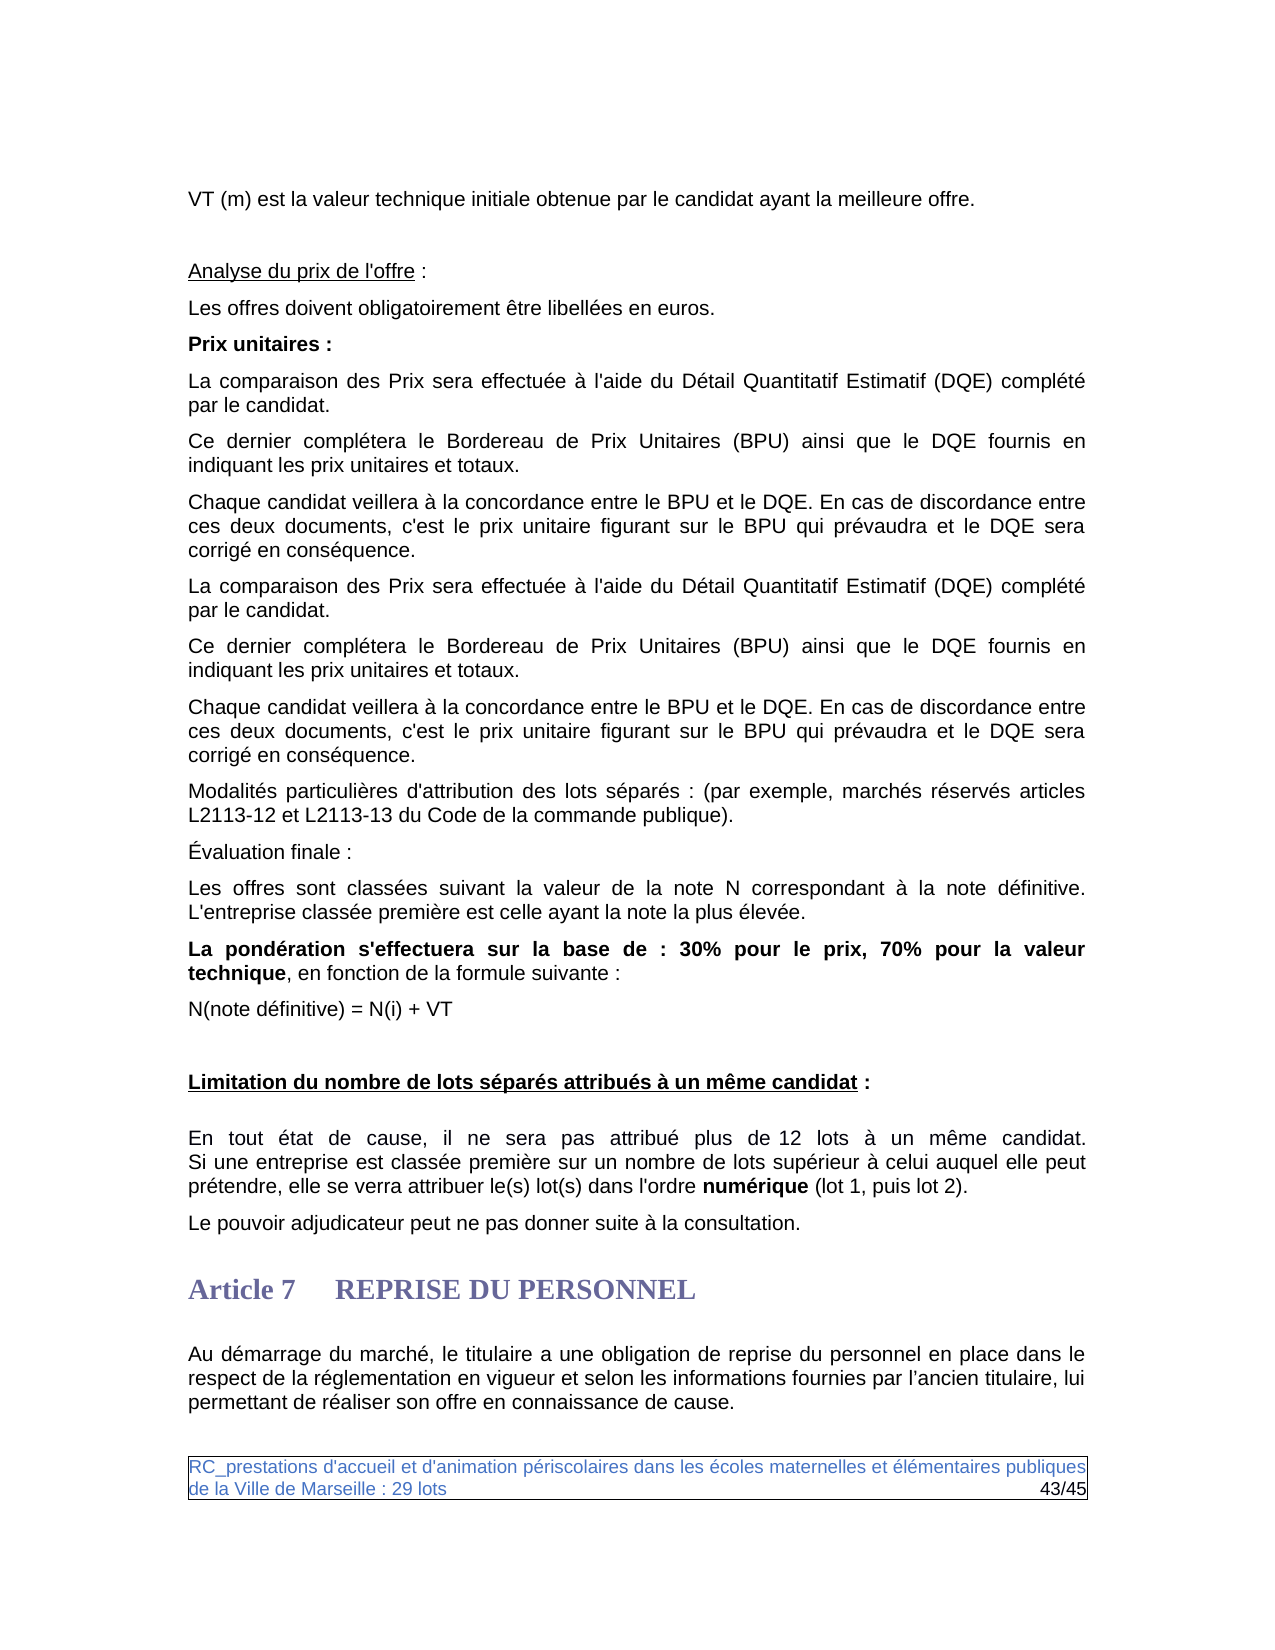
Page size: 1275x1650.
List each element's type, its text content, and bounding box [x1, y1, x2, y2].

subtitle REPRISE DU PERSONNEL [188, 1272, 1087, 1306]
text Chaque candidat veillera à la concordance entre le BPU et le DQE. En cas de discordance entre ces deux documents, c'est le prix unitaire figurant sur le BPU qui prévaudra et le DQE sera corrigé en conséquence. [188, 695, 1087, 767]
text La comparaison des Prix sera effectuée à l'aide du Détail Quantitatif Estimatif (DQE) complété par le candidat. [188, 574, 1087, 622]
text La comparaison des Prix sera effectuée à l'aide du Détail Quantitatif Estimatif (DQE) complété par le candidat. [188, 369, 1087, 417]
text La pondération s'effectuera sur la base de : 30% pour le prix, 70% pour la valeur technique, en fonction de la formule suivante : [188, 936, 1087, 984]
text Les offres sont classées suivant la valeur de la note N correspondant à la note définitive. L'entreprise classée première est celle ayant la note la plus élevée. [188, 876, 1087, 924]
text Ce dernier complétera le Bordereau de Prix Unitaires (BPU) ainsi que le DQE fournis en indiquant les prix unitaires et totaux. [188, 634, 1087, 682]
text Prix unitaires : [188, 332, 1087, 356]
text Au démarrage du marché, le titulaire a une obligation de reprise du personnel en place dans le respect de la réglementation en vigueur et selon les informations fournies par l’ancien titulaire, lui permettant de réaliser son offre en connaissance de cause. [188, 1342, 1087, 1414]
text Analyse du prix de l'offre : [188, 259, 1087, 283]
text Évaluation finale : [188, 839, 1087, 863]
text Limitation du nombre de lots séparés attribués à un même candidat : [188, 1070, 1087, 1094]
text Le pouvoir adjudicateur peut ne pas donner suite à la consultation. [188, 1211, 1087, 1234]
text En tout état de cause, il ne sera pas attribué plus de 12 lots à un même candidat. Si une entreprise est classée première sur un nombre de lots supérieur à celui auquel elle peut prétendre, elle se verra attribuer le(s) lot(s) dans l'ordre numérique (lot 1, puis lot 2). [188, 1126, 1087, 1198]
text Ce dernier complétera le Bordereau de Prix Unitaires (BPU) ainsi que le DQE fournis en indiquant les prix unitaires et totaux. [188, 429, 1087, 477]
text Les offres doivent obligatoirement être libellées en euros. [188, 296, 1087, 320]
text Chaque candidat veillera à la concordance entre le BPU et le DQE. En cas de discordance entre ces deux documents, c'est le prix unitaire figurant sur le BPU qui prévaudra et le DQE sera corrigé en conséquence. [188, 489, 1087, 561]
text N(note définitive) = N(i) + VT [188, 997, 1087, 1021]
text VT (m) est la valeur technique initiale obtenue par le candidat ayant la meilleure offre. [188, 186, 1087, 210]
text Modalités particulières d'attribution des lots séparés : (par exemple, marchés réservés articles L2113-12 et L2113-13 du Code de la commande publique). [188, 779, 1087, 827]
